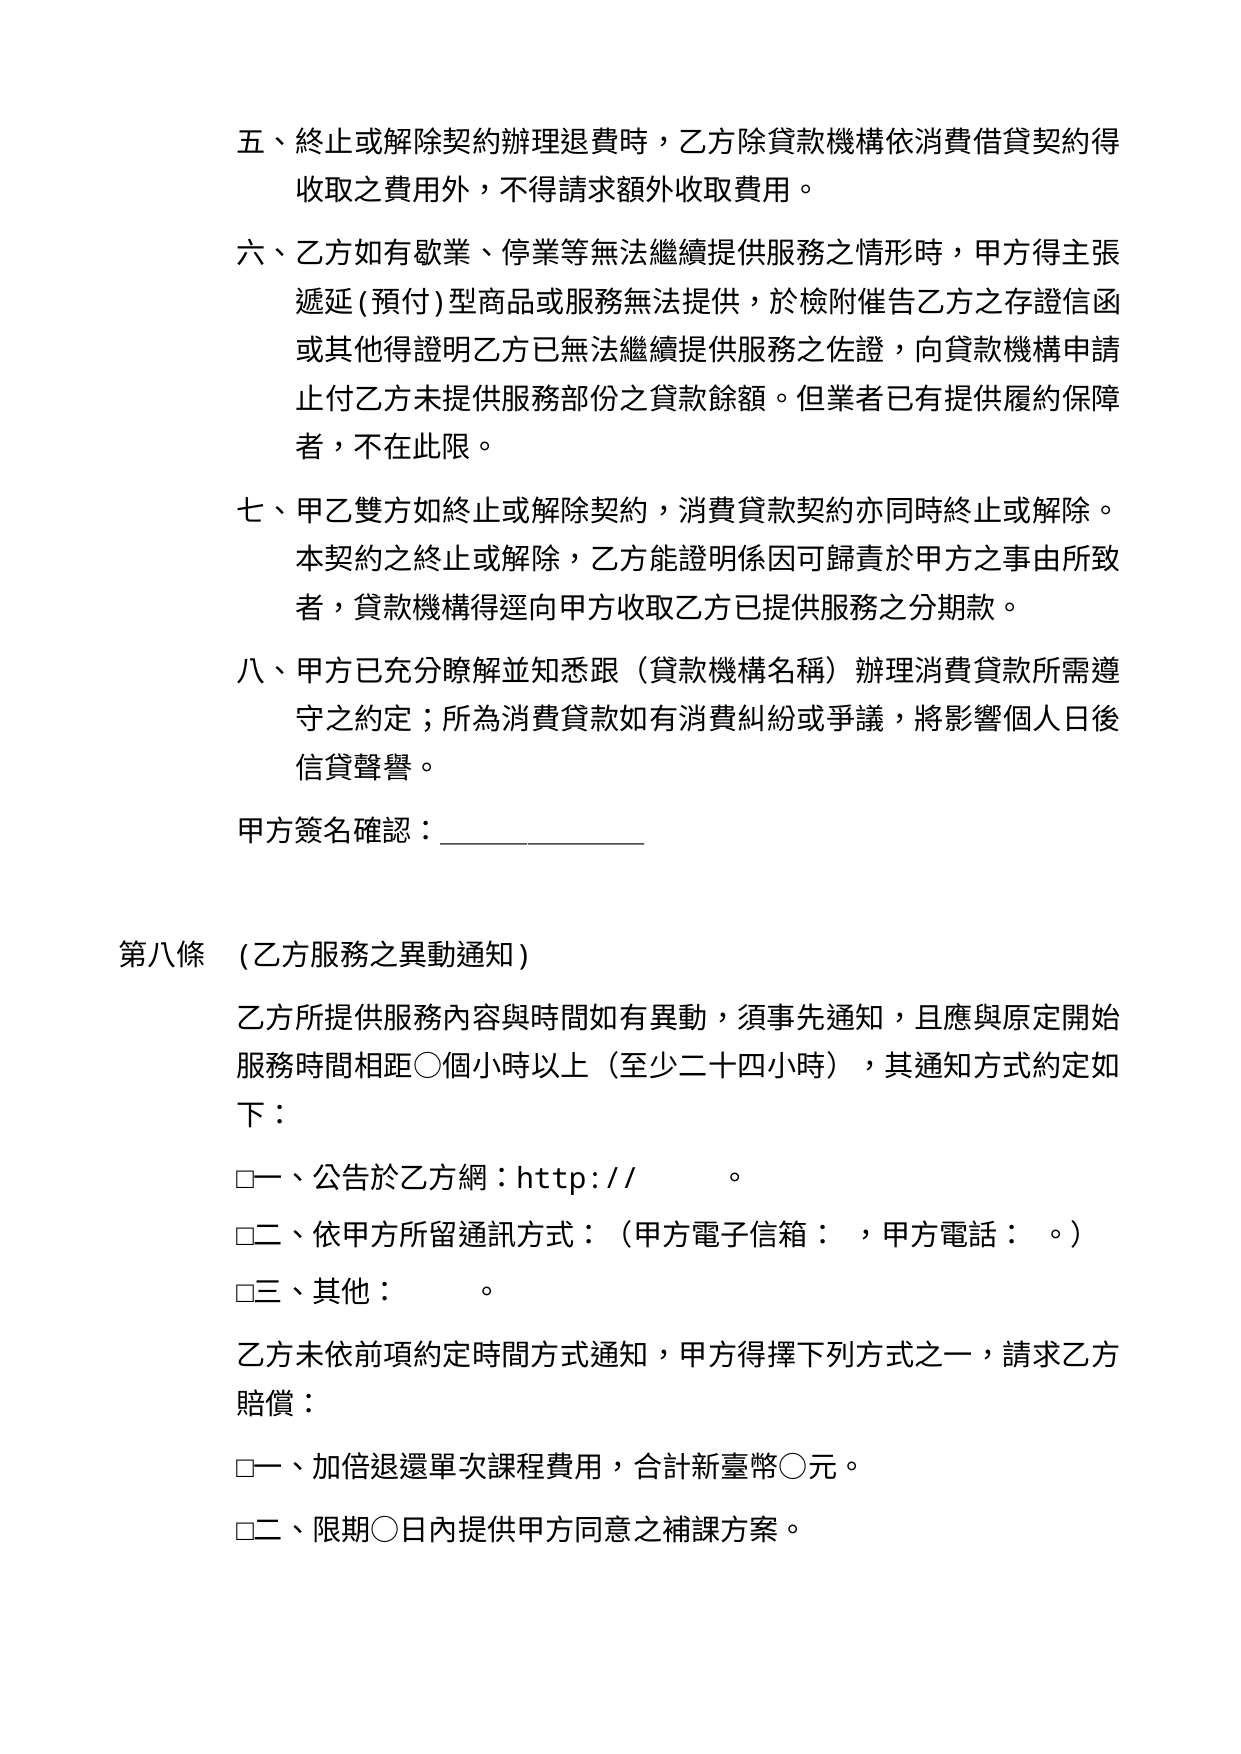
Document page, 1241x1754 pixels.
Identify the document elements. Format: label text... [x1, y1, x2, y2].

text 六、乙方如有歇業、停業等無法繼續提供服務之情形時，甲方得主張遞延(預付)型商品或服務無法提供，於檢附催告乙方之存證信函或其他得證明乙方已無法繼續提供服務之佐證，向貸款機構申請止付乙方未提供服務部份之貸款餘額。但業者已有提供履約保障者，不在此限。 [236, 230, 1122, 466]
text □一、加倍退還單次課程費用，合計新臺幣○元。 [236, 1444, 1122, 1486]
text □二、限期○日內提供甲方同意之補課方案。 [236, 1507, 1122, 1549]
text □三、其他： 。 [236, 1269, 1122, 1311]
text 乙方未依前項約定時間方式通知，甲方得擇下列方式之一，請求乙方賠償： [236, 1332, 1122, 1423]
text □一、公告於乙方網：http:// 。 [236, 1155, 1128, 1197]
text 甲方簽名確認：＿＿＿＿＿＿＿ [118, 808, 1122, 850]
text 八、甲方已充分瞭解並知悉跟（貸款機構名稱）辦理消費貸款所需遵守之約定；所為消費貸款如有消費糾紛或爭議，將影響個人日後信貸聲譽。 [236, 647, 1122, 787]
text □二、依甲方所留通訊方式：（甲方電子信箱： ，甲方電話： 。） [236, 1212, 1128, 1254]
text 七、甲乙雙方如終止或解除契約，消費貸款契約亦同時終止或解除。本契約之終止或解除，乙方能證明係因可歸責於甲方之事由所致者，貸款機構得逕向甲方收取乙方已提供服務之分期款。 [236, 487, 1122, 627]
text 五、終止或解除契約辦理退費時，乙方除貸款機構依消費借貸契約得收取之費用外，不得請求額外收取費用。 [236, 118, 1122, 209]
text 第八條 (乙方服務之異動通知) [118, 931, 1122, 973]
text 乙方所提供服務內容與時間如有異動，須事先通知，且應與原定開始服務時間相距○個小時以上（至少二十四小時），其通知方式約定如下： [236, 994, 1122, 1134]
